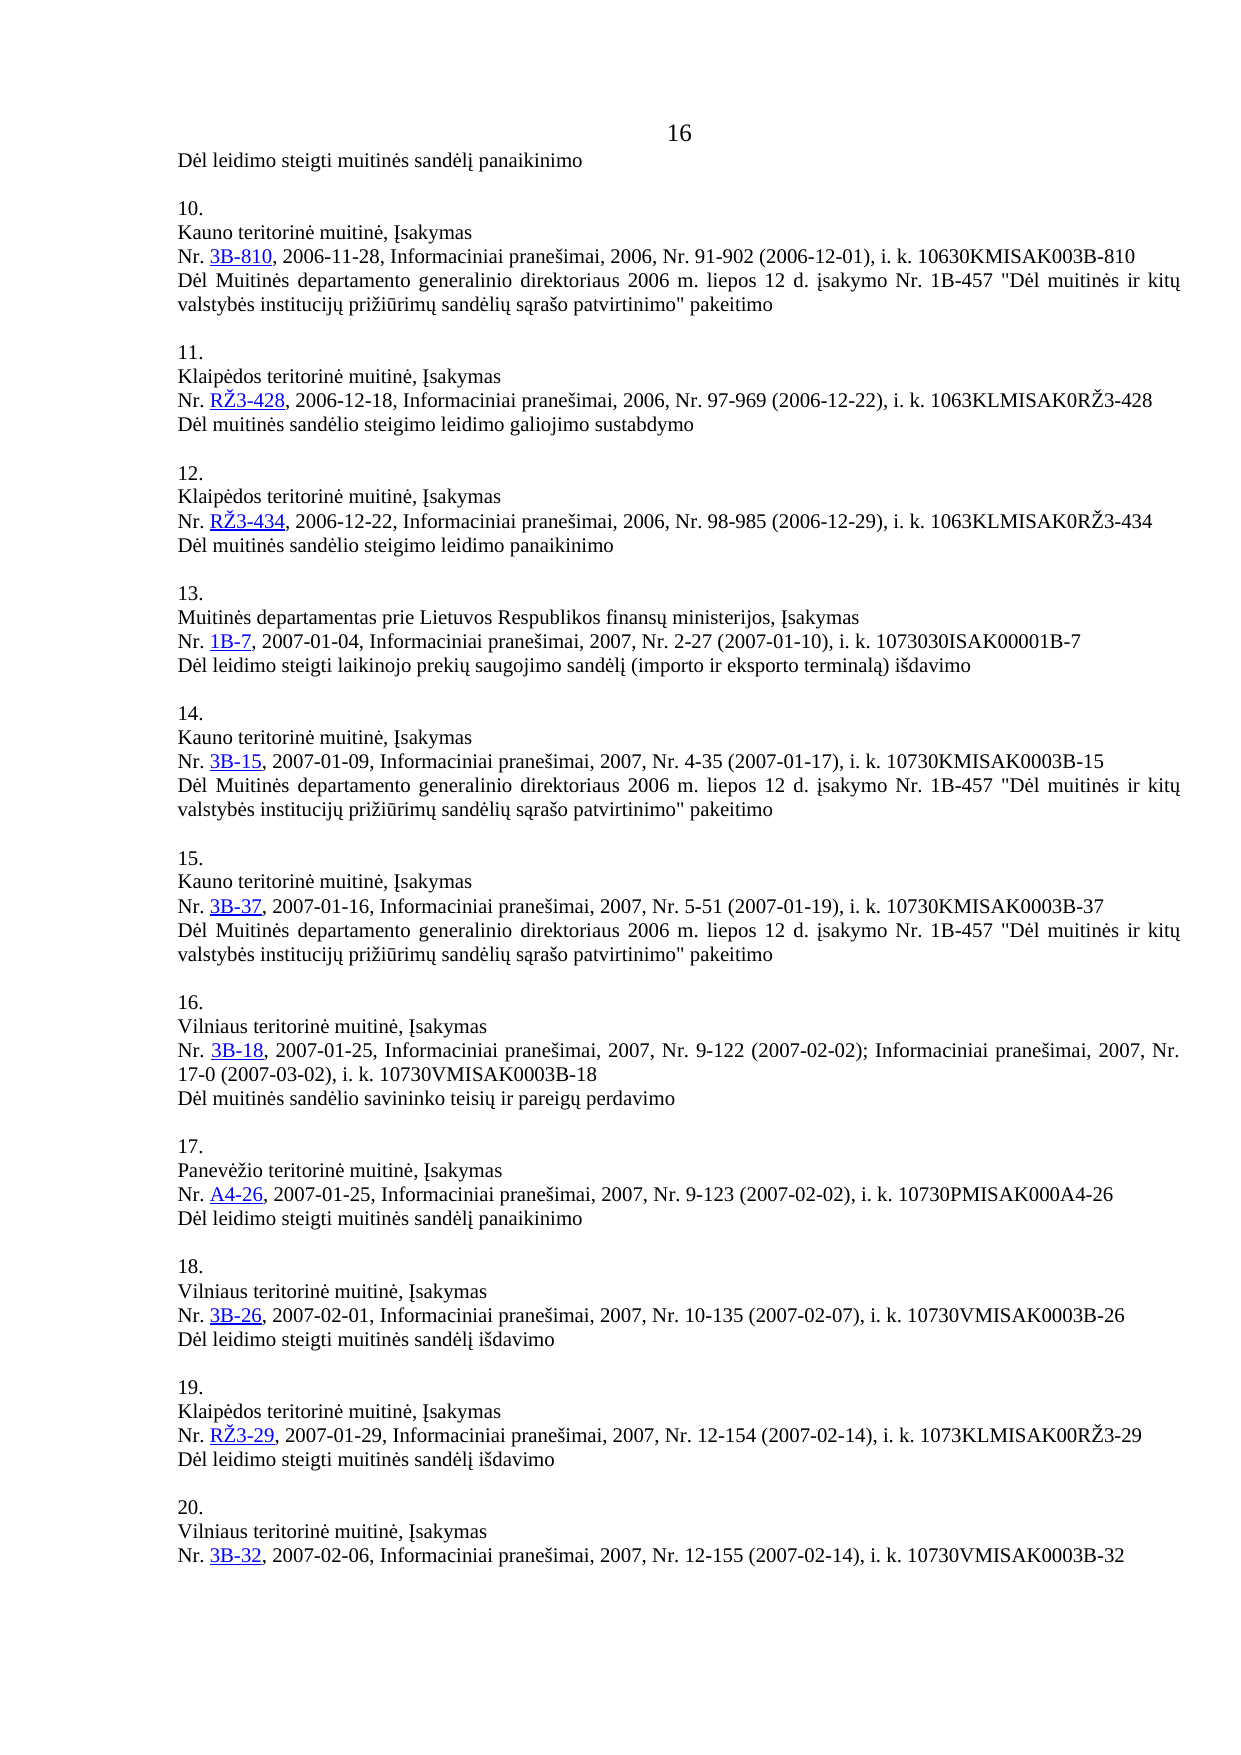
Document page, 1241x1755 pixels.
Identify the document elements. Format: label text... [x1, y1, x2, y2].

text 16. [177, 990, 1181, 1014]
text 15. [177, 845, 1181, 869]
text Nr. 3B-37, 2007-01-16, Informaciniai pranešimai, 2007, Nr. 5-51 (2007-01-19), i. k. 10730KMISAK0003B-37 [177, 893, 1181, 918]
text Dėl leidimo steigti laikinojo prekių saugojimo sandėlį (importo ir eksporto terminalą) išdavimo [177, 653, 1181, 677]
text 18. [177, 1254, 1181, 1278]
text Dėl Muitinės departamento generalinio direktoriaus 2006 m. liepos 12 d. įsakymo Nr. 1B-457 "Dėl muitinės ir kitų valstybės institucijų prižiūrimų sandėlių sąrašo patvirtinimo" pakeitimo [177, 773, 1181, 821]
text Dėl muitinės sandėlio savininko teisių ir pareigų perdavimo [177, 1086, 1181, 1110]
text Dėl leidimo steigti muitinės sandėlį išdavimo [177, 1327, 1181, 1351]
text Vilniaus teritorinė muitinė, Įsakymas [177, 1519, 1181, 1543]
text Dėl muitinės sandėlio steigimo leidimo panaikinimo [177, 533, 1181, 557]
text Vilniaus teritorinė muitinė, Įsakymas [177, 1278, 1181, 1303]
text Dėl leidimo steigti muitinės sandėlį išdavimo [177, 1447, 1181, 1471]
text 14. [177, 701, 1181, 725]
text 17. [177, 1134, 1181, 1158]
text Nr. 3B-18, 2007-01-25, Informaciniai pranešimai, 2007, Nr. 9-122 (2007-02-02); Informaciniai pranešimai, 2007, Nr. 17-0 (2007-03-02), i. k. 10730VMISAK0003B-18 [177, 1038, 1181, 1086]
text 10. [177, 196, 1181, 220]
text Nr. RŽ3-29, 2007-01-29, Informaciniai pranešimai, 2007, Nr. 12-154 (2007-02-14), i. k. 1073KLMISAK00RŽ3-29 [177, 1423, 1181, 1447]
text Vilniaus teritorinė muitinė, Įsakymas [177, 1014, 1181, 1038]
text Nr. 3B-810, 2006-11-28, Informaciniai pranešimai, 2006, Nr. 91-902 (2006-12-01), i. k. 10630KMISAK003B-810 [177, 244, 1181, 268]
text Nr. RŽ3-428, 2006-12-18, Informaciniai pranešimai, 2006, Nr. 97-969 (2006-12-22), i. k. 1063KLMISAK0RŽ3-428 [177, 388, 1181, 412]
text Muitinės departamentas prie Lietuvos Respublikos finansų ministerijos, Įsakymas [177, 605, 1181, 629]
text Kauno teritorinė muitinė, Įsakymas [177, 869, 1181, 893]
text 20. [177, 1495, 1181, 1519]
text Dėl Muitinės departamento generalinio direktoriaus 2006 m. liepos 12 d. įsakymo Nr. 1B-457 "Dėl muitinės ir kitų valstybės institucijų prižiūrimų sandėlių sąrašo patvirtinimo" pakeitimo [177, 918, 1181, 966]
text 19. [177, 1375, 1181, 1399]
text 12. [177, 460, 1181, 484]
text Kauno teritorinė muitinė, Įsakymas [177, 725, 1181, 749]
text Kauno teritorinė muitinė, Įsakymas [177, 220, 1181, 244]
text Panevėžio teritorinė muitinė, Įsakymas [177, 1158, 1181, 1182]
text Nr. 3B-26, 2007-02-01, Informaciniai pranešimai, 2007, Nr. 10-135 (2007-02-07), i. k. 10730VMISAK0003B-26 [177, 1303, 1181, 1327]
text Nr. A4-26, 2007-01-25, Informaciniai pranešimai, 2007, Nr. 9-123 (2007-02-02), i. k. 10730PMISAK000A4-26 [177, 1182, 1181, 1206]
text Dėl Muitinės departamento generalinio direktoriaus 2006 m. liepos 12 d. įsakymo Nr. 1B-457 "Dėl muitinės ir kitų valstybės institucijų prižiūrimų sandėlių sąrašo patvirtinimo" pakeitimo [177, 268, 1181, 316]
text Klaipėdos teritorinė muitinė, Įsakymas [177, 364, 1181, 388]
text Klaipėdos teritorinė muitinė, Įsakymas [177, 484, 1181, 508]
text Klaipėdos teritorinė muitinė, Įsakymas [177, 1399, 1181, 1423]
text Dėl muitinės sandėlio steigimo leidimo galiojimo sustabdymo [177, 412, 1181, 436]
text Nr. RŽ3-434, 2006-12-22, Informaciniai pranešimai, 2006, Nr. 98-985 (2006-12-29), i. k. 1063KLMISAK0RŽ3-434 [177, 508, 1181, 533]
text Dėl leidimo steigti muitinės sandėlį panaikinimo [177, 148, 1181, 172]
text Dėl leidimo steigti muitinės sandėlį panaikinimo [177, 1206, 1181, 1230]
text Nr. 3B-15, 2007-01-09, Informaciniai pranešimai, 2007, Nr. 4-35 (2007-01-17), i. k. 10730KMISAK0003B-15 [177, 749, 1181, 773]
text Nr. 1B-7, 2007-01-04, Informaciniai pranešimai, 2007, Nr. 2-27 (2007-01-10), i. k. 1073030ISAK00001B-7 [177, 629, 1181, 653]
text 13. [177, 581, 1181, 605]
text 11. [177, 340, 1181, 364]
text Nr. 3B-32, 2007-02-06, Informaciniai pranešimai, 2007, Nr. 12-155 (2007-02-14), i. k. 10730VMISAK0003B-32 [177, 1543, 1181, 1567]
